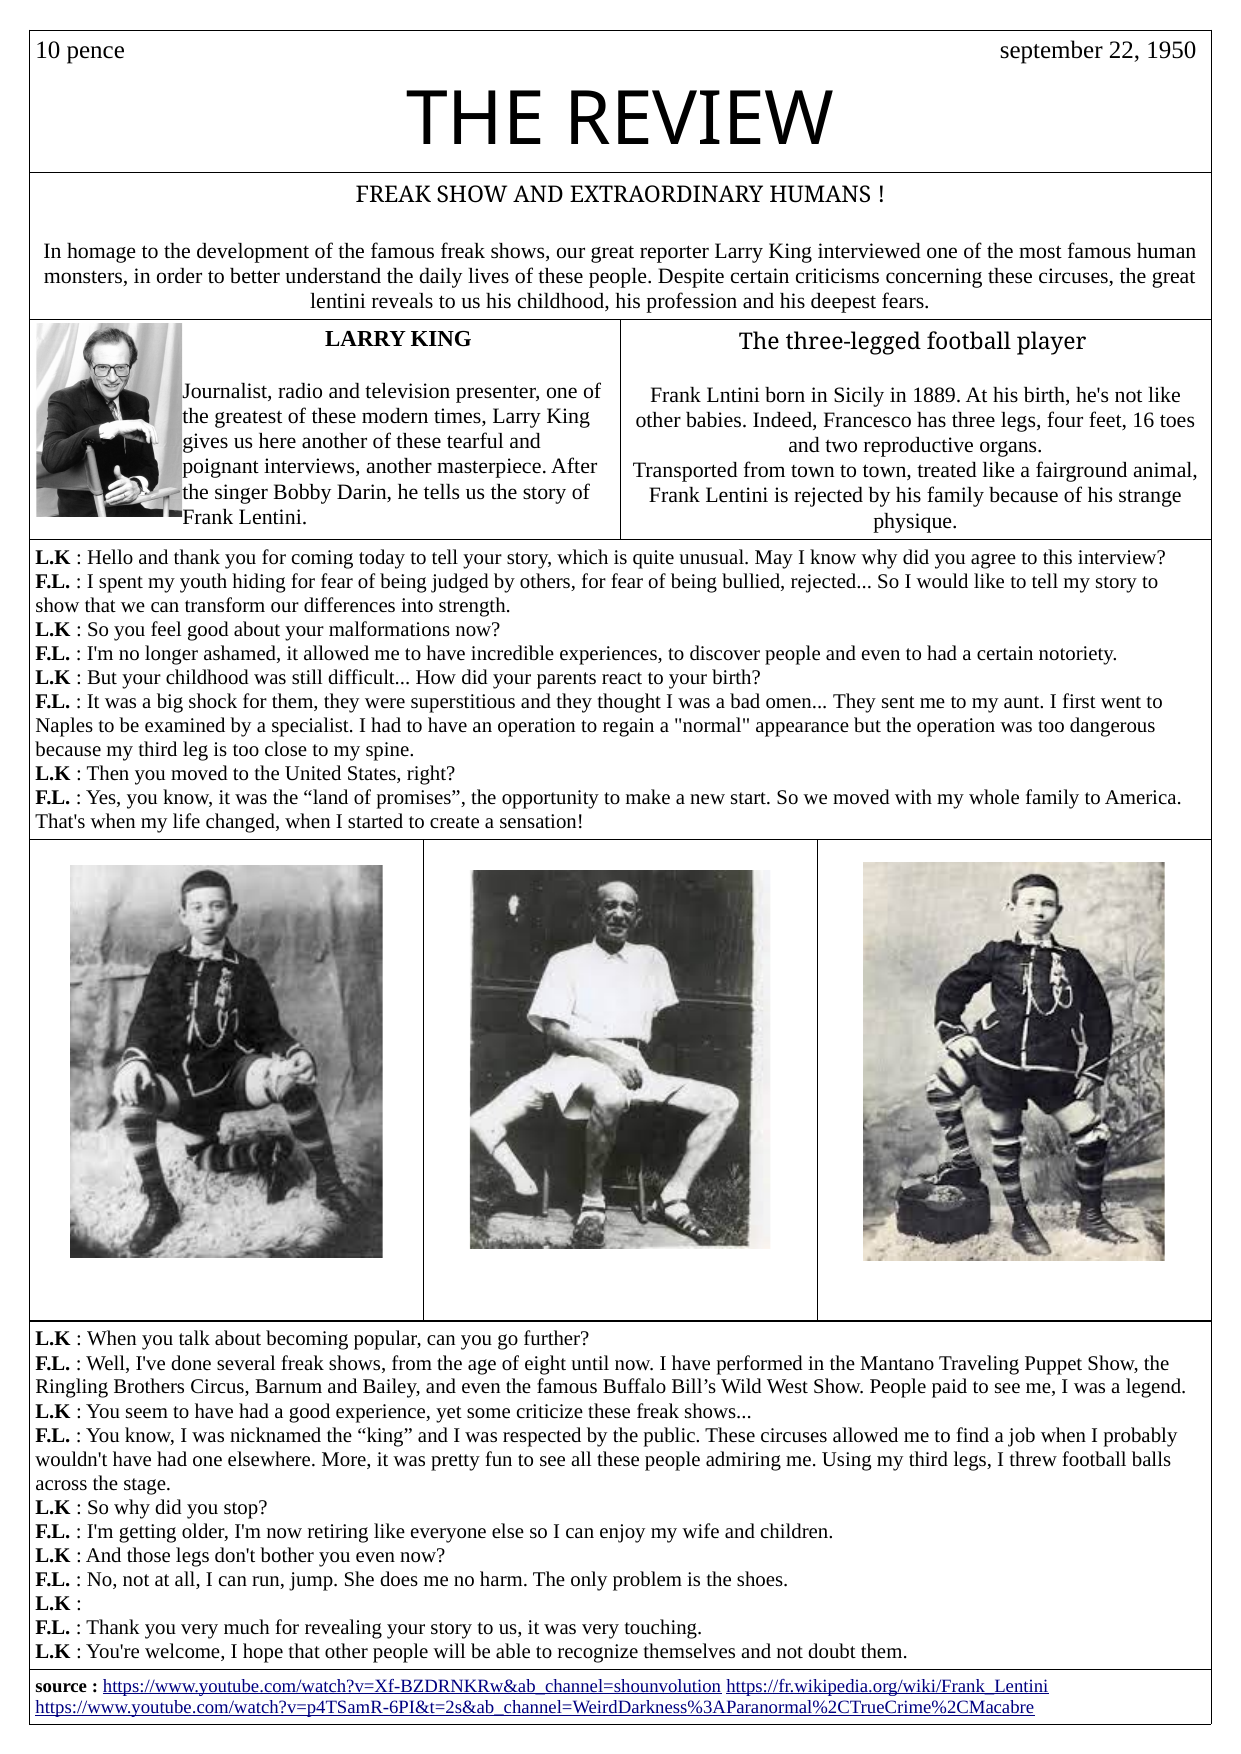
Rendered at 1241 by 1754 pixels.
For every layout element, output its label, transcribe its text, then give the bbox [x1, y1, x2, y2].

table_header FREAK SHOW AND EXTRAORDINARY HUMANS ! In homage to the development of the famous freak shows, our great reporter Larry King interviewed one of the most famous human monsters, in order to better understand the daily lives of these people. Despite certain criticisms concerning these circuses, the great lentini reveals to us his childhood, his profession and his deepest fears. [30, 173, 1211, 319]
table_header The three-legged football player Frank Lntini born in Sicily in 1889. At his birth, he's not like other babies. Indeed, Francesco has three legs, four feet, 16 toes and two reproductive organs. Transported from town to town, treated like a fairground animal, Frank Lentini is rejected by his family because of his strange physique. [621, 320, 1211, 539]
table_header [424, 840, 817, 1320]
picture [36, 323, 183, 517]
table_cell source : https://www.youtube.com/watch?v=Xf-BZDRNKRw&ab_channel=shounvolution https://fr.wikipedia.org/wiki/Frank_Lentini https://www.youtube.com/watch?v=p4TSamR-6PI&t=2s&ab_channel=WeirdDarkness%3AParanormal%2CTrueCrime%2CMacabre [30, 1670, 1211, 1724]
table_header [30, 1258, 423, 1320]
table_header 10 pence september 22, 1950 THE REVIEW [30, 31, 1211, 172]
table_header [30, 840, 423, 1257]
table_header L.K : When you talk about becoming popular, can you go further? F.L. : Well, I've done several freak shows, from the age of eight until now. I have performed in the Mantano Traveling Puppet Show, the Ringling Brothers Circus, Barnum and Bailey, and even the famous Buffalo Bill’s Wild West Show. People paid to see me, I was a legend. L.K : You seem to have had a good experience, yet some criticize these freak shows... F.L. : You know, I was nicknamed the “king” and I was respected by the public. These circuses allowed me to find a job when I probably wouldn't have had one elsewhere. More, it was pretty fun to see all these people admiring me. Using my third legs, I threw football balls across the stage. L.K : So why did you stop? F.L. : I'm getting older, I'm now retiring like everyone else so I can enjoy my wife and children. L.K : And those legs don't bother you even now? F.L. : No, not at all, I can run, jump. She does me no harm. The only problem is the shoes. L.K : F.L. : Thank you very much for revealing your story to us, it was very touching. L.K : You're welcome, I hope that other people will be able to recognize themselves and not doubt them. [30, 1322, 1211, 1669]
picture [70, 865, 383, 1258]
picture [469, 870, 771, 1249]
table_header [818, 840, 1211, 1320]
table_header L.K : Hello and thank you for coming today to tell your story, which is quite unusual. May I know why did you agree to this interview? F.L. : I spent my youth hiding for fear of being judged by others, for fear of being bullied, rejected... So I would like to tell my story to show that we can transform our differences into strength. L.K : So you feel good about your malformations now? F.L. : I'm no longer ashamed, it allowed me to have incredible experiences, to discover people and even to had a certain notoriety. L.K : But your childhood was still difficult... How did your parents react to your birth? F.L. : It was a big shock for them, they were superstitious and they thought I was a bad omen... They sent me to my aunt. I first went to Naples to be examined by a specialist. I had to have an operation to regain a "normal" appearance but the operation was too dangerous because my third leg is too close to my spine. L.K : Then you moved to the United States, right? F.L. : Yes, you know, it was the “land of promises”, the opportunity to make a new start. So we moved with my whole family to America. That's when my life changed, when I started to create a sensation! [30, 540, 1211, 839]
table_header LARRY KING Journalist, radio and television presenter, one of the greatest of these modern times, Larry King gives us here another of these tearful and poignant interviews, another masterpiece. After the singer Bobby Darin, he tells us the story of Frank Lentini. [30, 324, 620, 539]
picture [863, 862, 1165, 1261]
